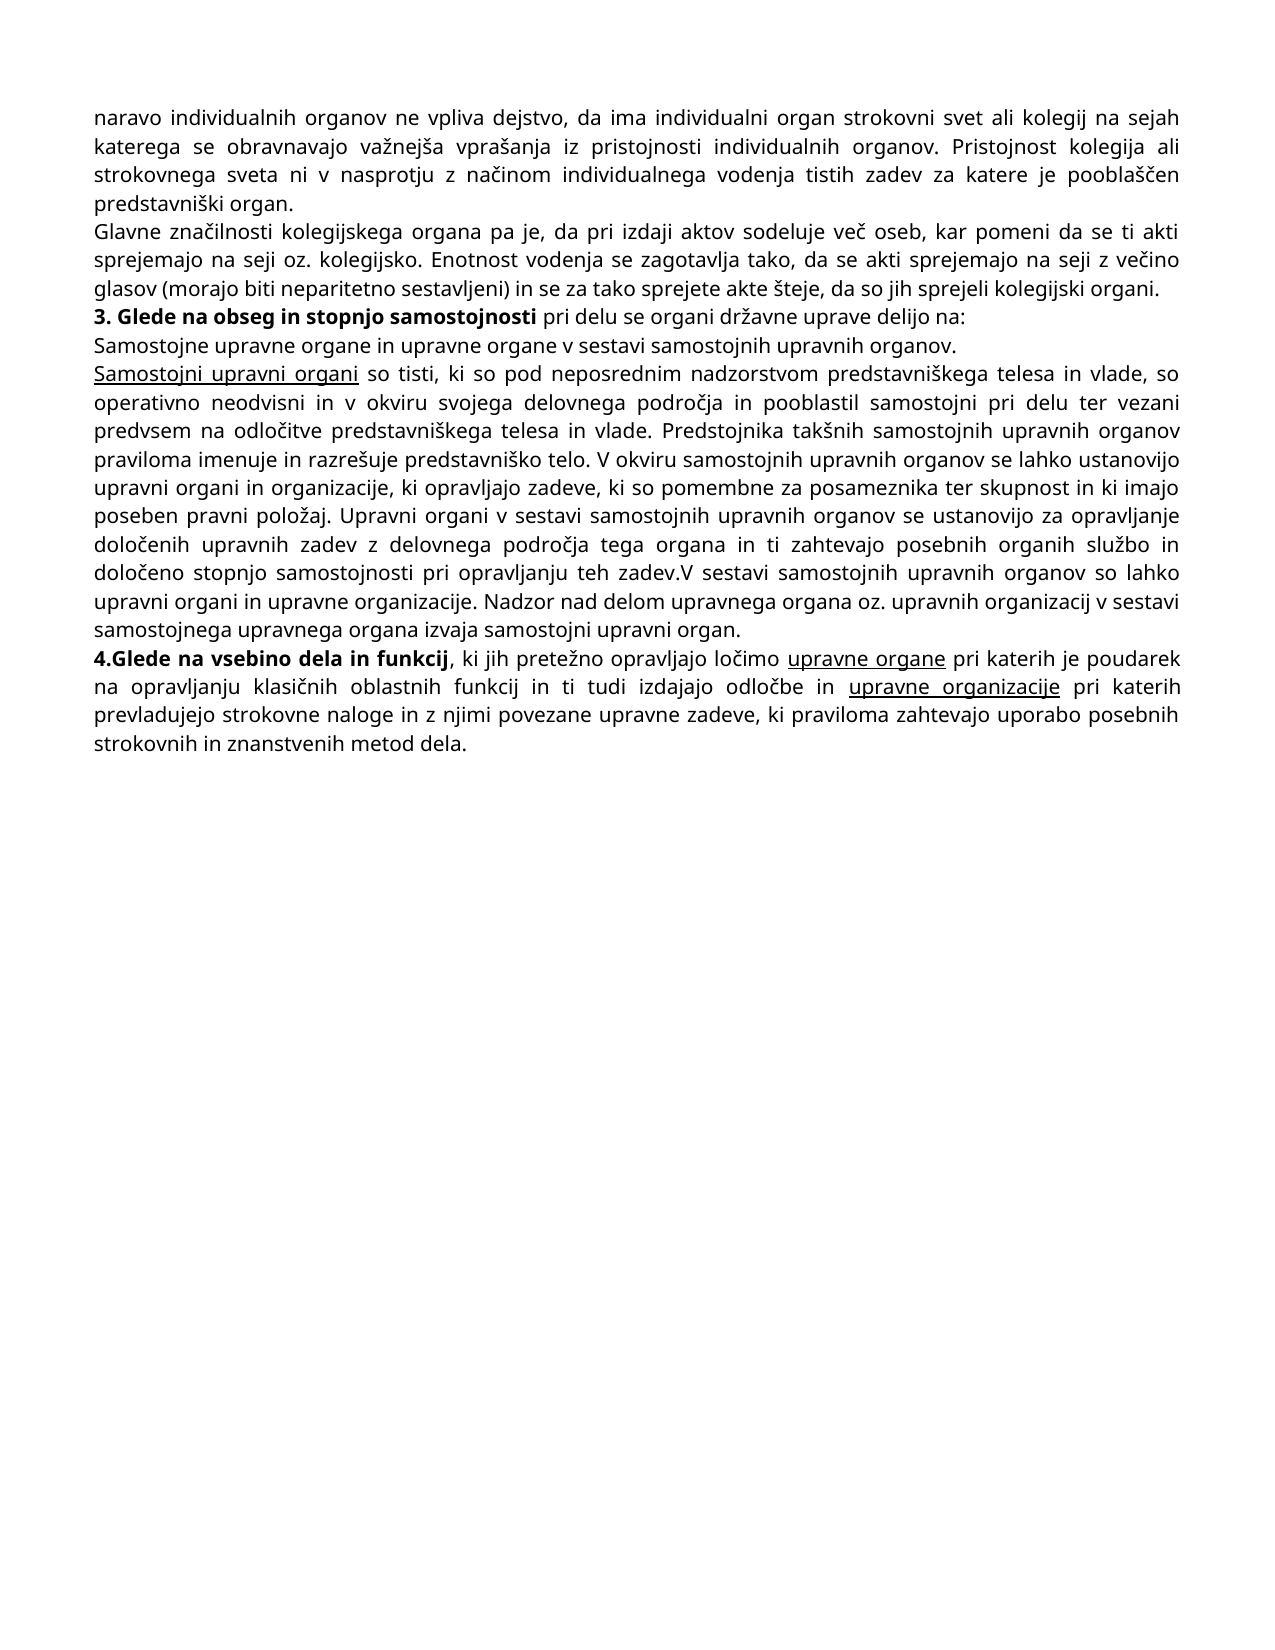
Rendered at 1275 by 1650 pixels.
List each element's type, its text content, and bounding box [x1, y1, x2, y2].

text Glavne značilnosti kolegijskega organa pa je, da pri izdaji aktov sodeluje več oseb, kar pomeni da se ti akti sprejemajo na seji oz. kolegijsko. Enotnost vodenja se zagotavlja tako, da se akti sprejemajo na seji z večino glasov (morajo biti neparitetno sestavljeni) in se za tako sprejete akte šteje, da so jih sprejeli kolegijski organi. [94, 217, 1181, 302]
text 4.Glede na vsebino dela in funkcij, ki jih pretežno opravljajo ločimo upravne organe pri katerih je poudarek na opravljanju klasičnih oblastnih funkcij in ti tudi izdajajo odločbe in upravne organizacije pri katerih prevladujejo strokovne naloge in z njimi povezane upravne zadeve, ki praviloma zahtevajo uporabo posebnih strokovnih in znanstvenih metod dela. [94, 644, 1181, 757]
text Samostojne upravne organe in upravne organe v sestavi samostojnih upravnih organov. [94, 331, 1181, 359]
text Samostojni upravni organi so tisti, ki so pod neposrednim nadzorstvom predstavniškega telesa in vlade, so operativno neodvisni in v okviru svojega delovnega področja in pooblastil samostojni pri delu ter vezani predvsem na odločitve predstavniškega telesa in vlade. Predstojnika takšnih samostojnih upravnih organov praviloma imenuje in razrešuje predstavniško telo. V okviru samostojnih upravnih organov se lahko ustanovijo upravni organi in organizacije, ki opravljajo zadeve, ki so pomembne za posameznika ter skupnost in ki imajo poseben pravni položaj. Upravni organi v sestavi samostojnih upravnih organov se ustanovijo za opravljanje določenih upravnih zadev z delovnega področja tega organa in ti zahtevajo posebnih organih službo in določeno stopnjo samostojnosti pri opravljanju teh zadev.V sestavi samostojnih upravnih organov so lahko upravni organi in upravne organizacije. Nadzor nad delom upravnega organa oz. upravnih organizacij v sestavi samostojnega upravnega organa izvaja samostojni upravni organ. [94, 359, 1181, 644]
text 3. Glede na obseg in stopnjo samostojnosti pri delu se organi državne uprave delijo na: [94, 302, 1181, 331]
text naravo individualnih organov ne vpliva dejstvo, da ima individualni organ strokovni svet ali kolegij na sejah katerega se obravnavajo važnejša vprašanja iz pristojnosti individualnih organov. Pristojnost kolegija ali strokovnega sveta ni v nasprotju z načinom individualnega vodenja tistih zadev za katere je pooblaščen predstavniški organ. [94, 103, 1181, 217]
